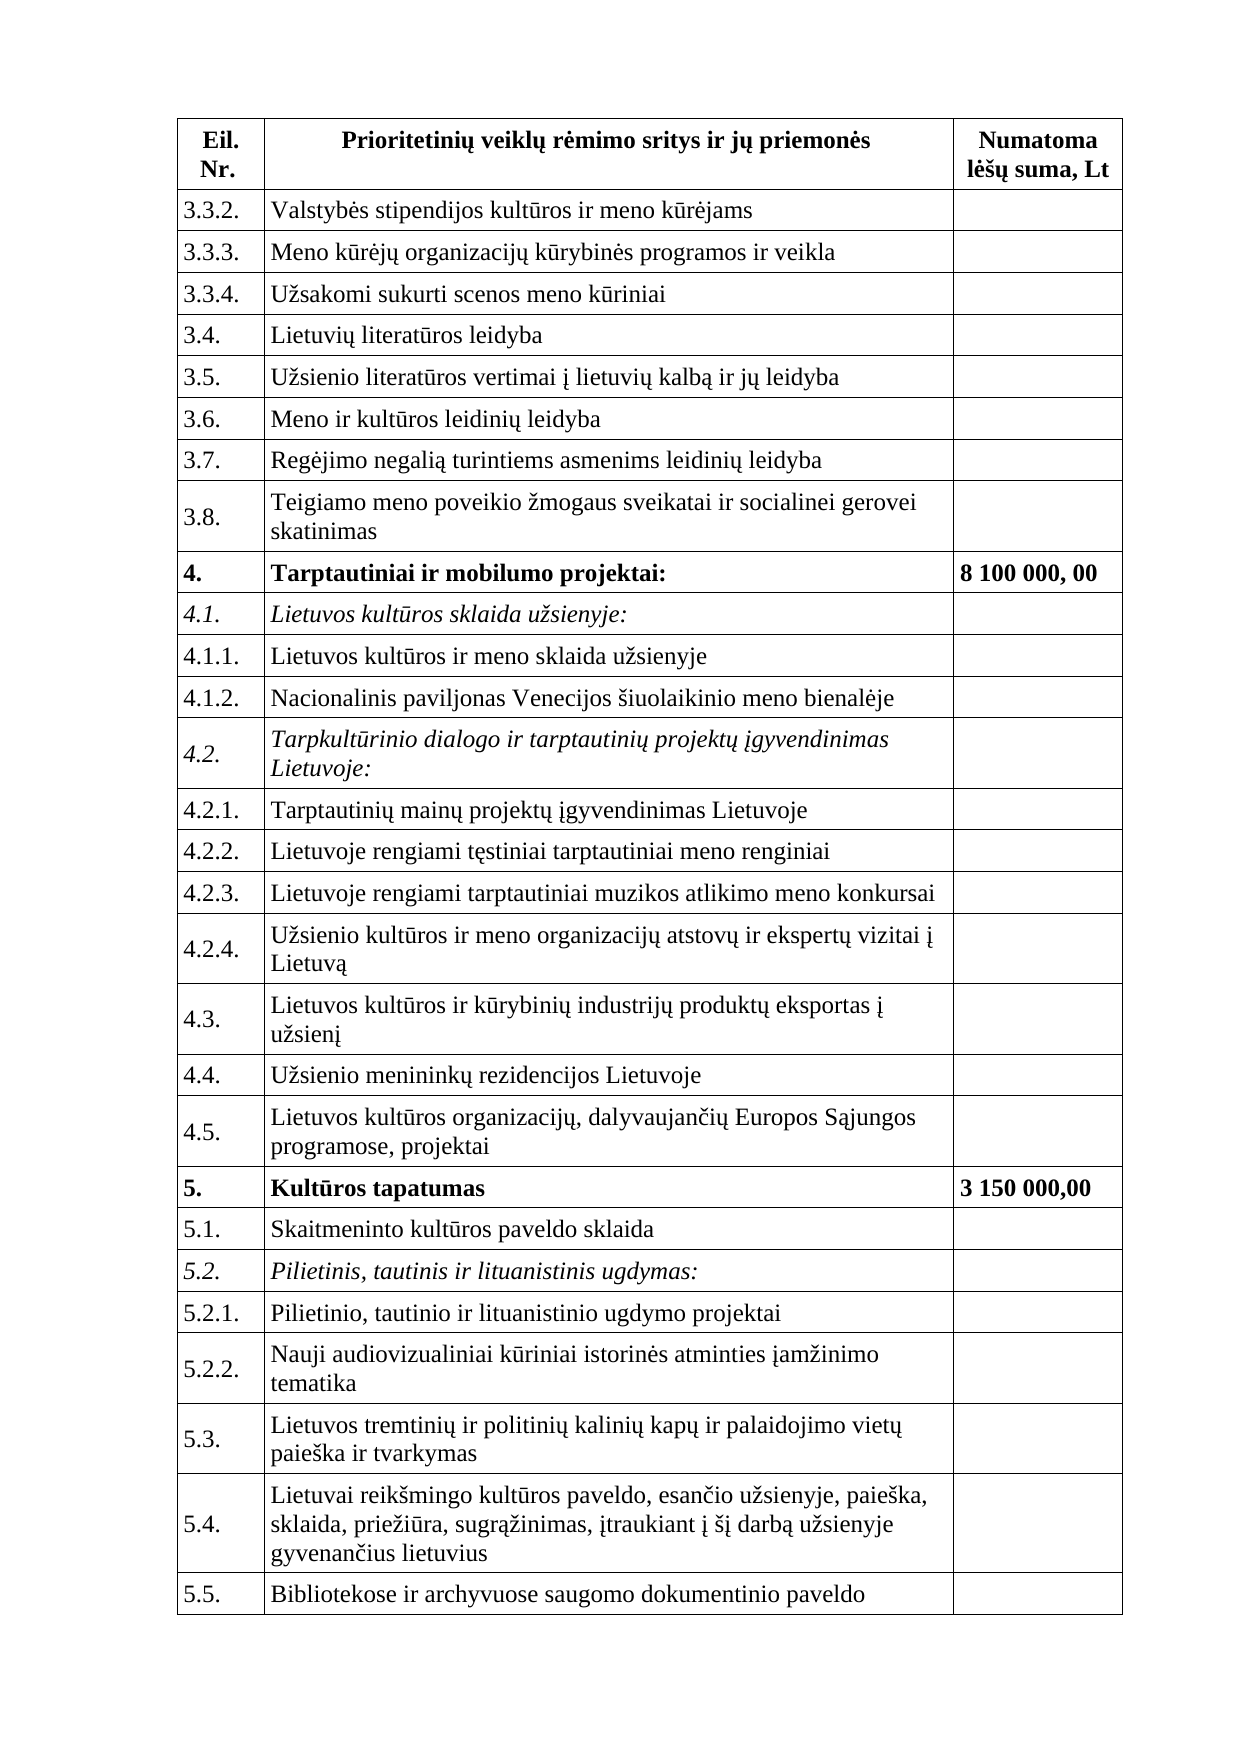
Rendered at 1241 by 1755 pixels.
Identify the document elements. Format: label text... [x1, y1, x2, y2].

table_cell Nauji audiovizualiniai kūriniai istorinės atminties įamžinimo tematika [265, 1333, 953, 1403]
table_cell [954, 593, 1122, 634]
table_cell Užsienio kultūros ir meno organizacijų atstovų ir ekspertų vizitai į Lietuvą [265, 914, 953, 983]
table_cell Tarptautinių mainų projektų įgyvendinimas Lietuvoje [265, 789, 953, 829]
table_cell Lietuvos kultūros organizacijų, dalyvaujančių Europos Sąjungos programose, projektai [265, 1096, 953, 1166]
table_cell 3.3.4. [178, 273, 264, 313]
table_cell 5.3. [178, 1404, 264, 1473]
table_cell Pilietinis, tautinis ir lituanistinis ugdymas: [265, 1250, 953, 1291]
table_cell 3.8. [178, 481, 264, 551]
table_cell Užsakomi sukurti scenos meno kūriniai [265, 273, 953, 313]
table_cell [954, 1404, 1122, 1473]
table_cell 4.1.2. [178, 677, 264, 717]
table_cell 4.5. [178, 1096, 264, 1166]
table_cell Lietuvoje rengiami tarptautiniai muzikos atlikimo meno konkursai [265, 872, 953, 913]
table_cell [954, 984, 1122, 1053]
table_cell [954, 718, 1122, 788]
table_cell Lietuvos kultūros ir meno sklaida užsienyje [265, 635, 953, 676]
table_cell [954, 677, 1122, 717]
table_cell [954, 273, 1122, 313]
table_cell Užsienio literatūros vertimai į lietuvių kalbą ir jų leidyba [265, 356, 953, 397]
table_cell 5.4. [178, 1474, 264, 1572]
table_cell 5.2. [178, 1250, 264, 1291]
table_cell [954, 231, 1122, 272]
table_cell [954, 830, 1122, 871]
table_cell Meno ir kultūros leidinių leidyba [265, 398, 953, 438]
table_cell Valstybės stipendijos kultūros ir meno kūrėjams [265, 190, 953, 230]
table_cell Bibliotekose ir archyvuose saugomo dokumentinio paveldo [265, 1573, 953, 1614]
table_cell Teigiamo meno poveikio žmogaus sveikatai ir socialinei gerovei skatinimas [265, 481, 953, 551]
table_cell Meno kūrėjų organizacijų kūrybinės programos ir veikla [265, 231, 953, 272]
table_cell 4.4. [178, 1055, 264, 1095]
table_cell Tarpkultūrinio dialogo ir tarptautinių projektų įgyvendinimas Lietuvoje: [265, 718, 953, 788]
table_cell [954, 1573, 1122, 1614]
table_cell [954, 440, 1122, 480]
table_cell 4.2.3. [178, 872, 264, 913]
table_cell 3.3.2. [178, 190, 264, 230]
table_cell 4.2. [178, 718, 264, 788]
table_cell [954, 398, 1122, 438]
table_cell [954, 1474, 1122, 1572]
table_cell 4.2.2. [178, 830, 264, 871]
table_cell 3.5. [178, 356, 264, 397]
table_cell [954, 914, 1122, 983]
table_cell Lietuvos kultūros ir kūrybinių industrijų produktų eksportas į užsienį [265, 984, 953, 1053]
table_cell 8 100 000, 00 [954, 552, 1122, 592]
table_cell [954, 190, 1122, 230]
table_cell [954, 1250, 1122, 1291]
table_cell [954, 635, 1122, 676]
table_cell Pilietinio, tautinio ir lituanistinio ugdymo projektai [265, 1292, 953, 1332]
table_cell Lietuvos tremtinių ir politinių kalinių kapų ir palaidojimo vietų paieška ir tvarkymas [265, 1404, 953, 1473]
table_cell [954, 1096, 1122, 1166]
table_cell Lietuvių literatūros leidyba [265, 315, 953, 355]
table_cell 4.2.1. [178, 789, 264, 829]
table_cell Lietuvoje rengiami tęstiniai tarptautiniai meno renginiai [265, 830, 953, 871]
table_cell 5. [178, 1167, 264, 1207]
table_cell [954, 1292, 1122, 1332]
table_cell 5.5. [178, 1573, 264, 1614]
table_cell 3.4. [178, 315, 264, 355]
table_cell 4.1.1. [178, 635, 264, 676]
table_cell 4. [178, 552, 264, 592]
table_cell [954, 481, 1122, 551]
table_cell 4.1. [178, 593, 264, 634]
table_cell 3 150 000,00 [954, 1167, 1122, 1207]
table_cell Užsienio menininkų rezidencijos Lietuvoje [265, 1055, 953, 1095]
table_cell 5.2.1. [178, 1292, 264, 1332]
table_cell 5.2.2. [178, 1333, 264, 1403]
table_cell 4.3. [178, 984, 264, 1053]
table_cell Skaitmeninto kultūros paveldo sklaida [265, 1208, 953, 1249]
table_cell Lietuvai reikšmingo kultūros paveldo, esančio užsienyje, paieška, sklaida, priežiūra, sugrąžinimas, įtraukiant į šį darbą užsienyje gyvenančius lietuvius [265, 1474, 953, 1572]
table_cell 3.7. [178, 440, 264, 480]
table_cell [954, 1208, 1122, 1249]
table_cell [954, 315, 1122, 355]
table_header Eil. Nr. [178, 119, 264, 188]
table_cell [954, 789, 1122, 829]
table_header Numatoma lėšų suma, Lt [954, 119, 1122, 188]
table_cell Lietuvos kultūros sklaida užsienyje: [265, 593, 953, 634]
table_header Prioritetinių veiklų rėmimo sritys ir jų priemonės [265, 119, 953, 188]
table_cell 3.6. [178, 398, 264, 438]
table_cell [954, 872, 1122, 913]
table_cell [954, 1333, 1122, 1403]
table_cell [954, 1055, 1122, 1095]
table_cell 3.3.3. [178, 231, 264, 272]
table_cell Regėjimo negalią turintiems asmenims leidinių leidyba [265, 440, 953, 480]
table_cell 4.2.4. [178, 914, 264, 983]
table_cell 5.1. [178, 1208, 264, 1249]
table_cell Kultūros tapatumas [265, 1167, 953, 1207]
table_cell Tarptautiniai ir mobilumo projektai: [265, 552, 953, 592]
table_cell Nacionalinis paviljonas Venecijos šiuolaikinio meno bienalėje [265, 677, 953, 717]
table_cell [954, 356, 1122, 397]
